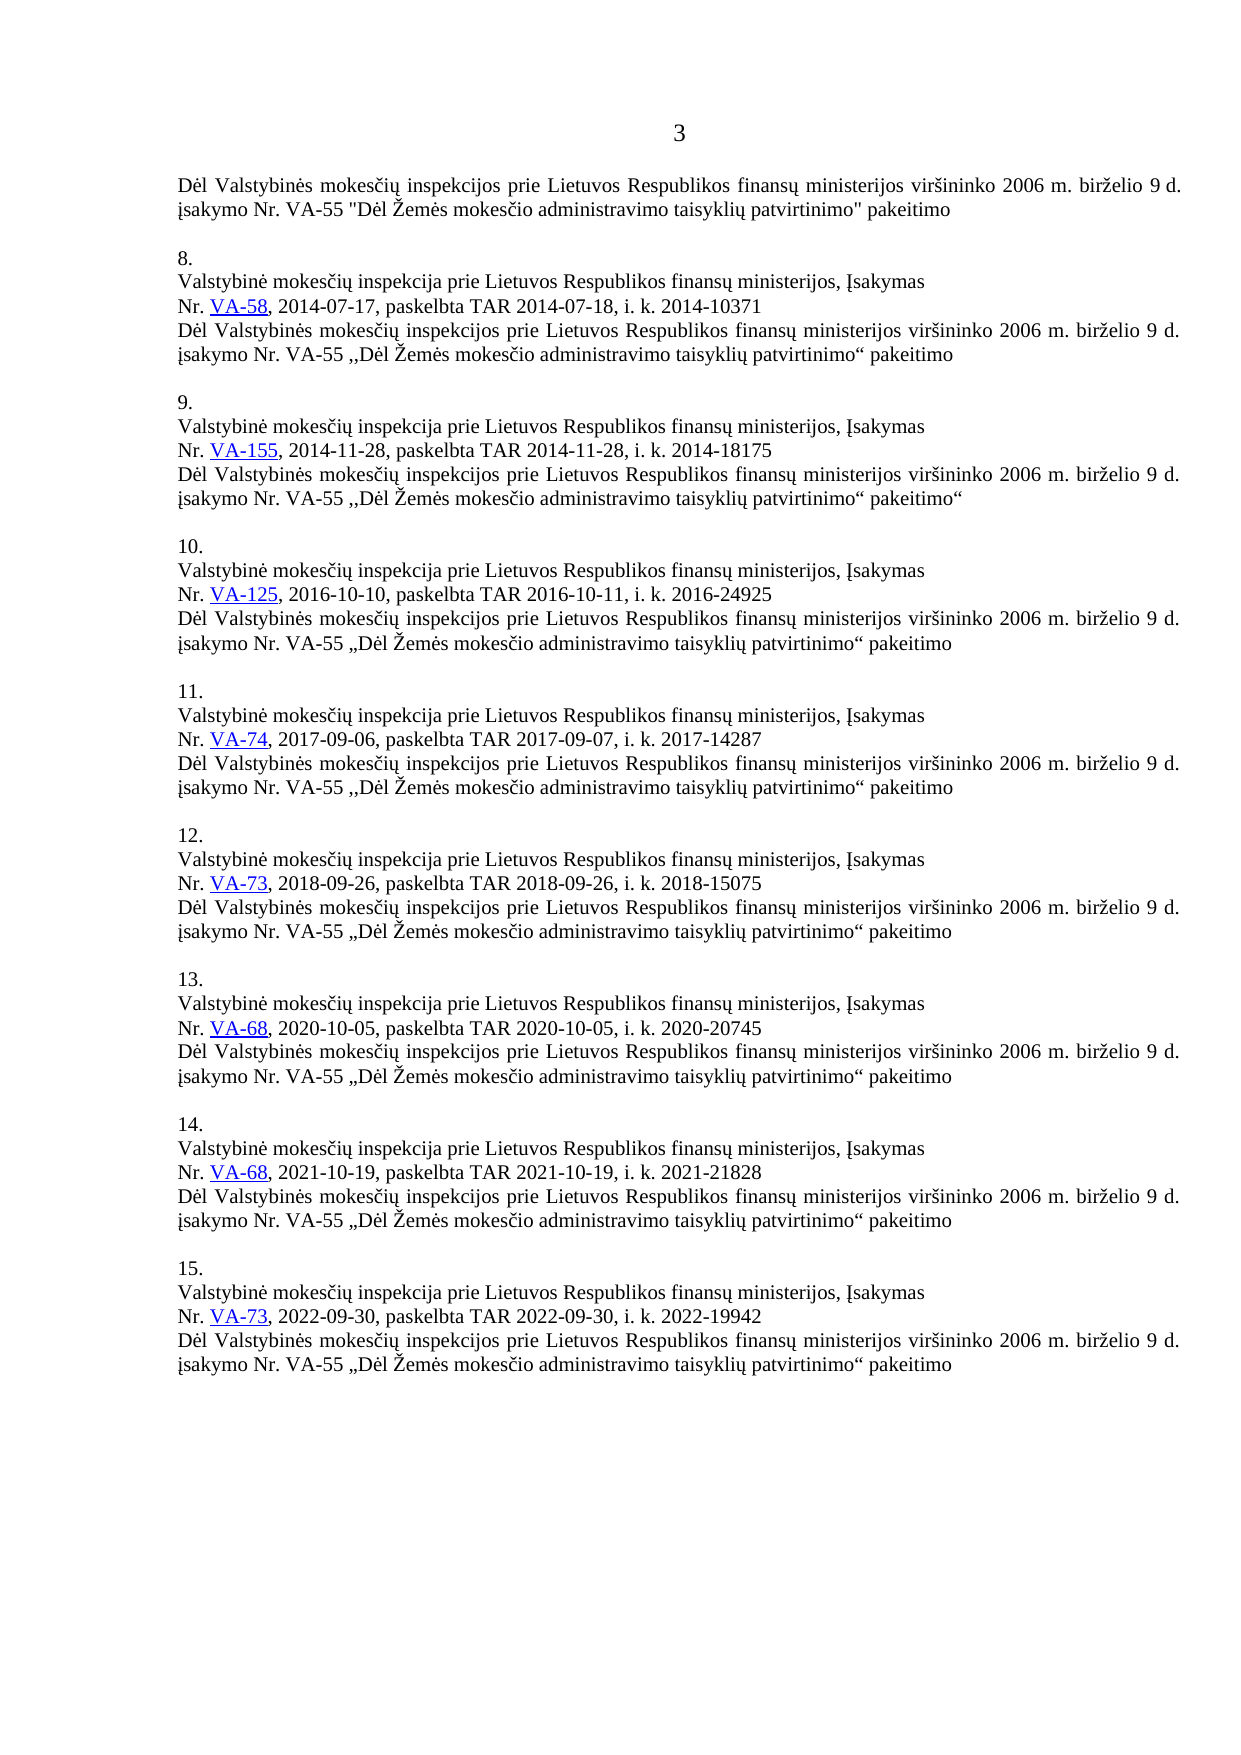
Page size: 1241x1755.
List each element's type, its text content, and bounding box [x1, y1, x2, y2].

text 9. [177, 390, 1181, 414]
text 14. [177, 1112, 1181, 1136]
text Dėl Valstybinės mokesčių inspekcijos prie Lietuvos Respublikos finansų ministerijos viršininko 2006 m. birželio 9 d. įsakymo Nr. VA-55 „Dėl Žemės mokesčio administravimo taisyklių patvirtinimo“ pakeitimo [177, 606, 1181, 654]
text Valstybinė mokesčių inspekcija prie Lietuvos Respublikos finansų ministerijos, Įsakymas [177, 558, 1181, 582]
text Nr. VA-73, 2018-09-26, paskelbta TAR 2018-09-26, i. k. 2018-15075 [177, 871, 1181, 895]
text Valstybinė mokesčių inspekcija prie Lietuvos Respublikos finansų ministerijos, Įsakymas [177, 703, 1181, 727]
text Nr. VA-125, 2016-10-10, paskelbta TAR 2016-10-11, i. k. 2016-24925 [177, 582, 1181, 606]
text 11. [177, 678, 1181, 703]
text Dėl Valstybinės mokesčių inspekcijos prie Lietuvos Respublikos finansų ministerijos viršininko 2006 m. birželio 9 d. įsakymo Nr. VA-55 ,,Dėl Žemės mokesčio administravimo taisyklių patvirtinimo“ pakeitimo“ [177, 462, 1181, 510]
text 13. [177, 967, 1181, 991]
text Nr. VA-58, 2014-07-17, paskelbta TAR 2014-07-18, i. k. 2014-10371 [177, 293, 1181, 318]
text Nr. VA-74, 2017-09-06, paskelbta TAR 2017-09-07, i. k. 2017-14287 [177, 727, 1181, 751]
text Valstybinė mokesčių inspekcija prie Lietuvos Respublikos finansų ministerijos, Įsakymas [177, 414, 1181, 438]
text Dėl Valstybinės mokesčių inspekcijos prie Lietuvos Respublikos finansų ministerijos viršininko 2006 m. birželio 9 d. įsakymo Nr. VA-55 ,,Dėl Žemės mokesčio administravimo taisyklių patvirtinimo“ pakeitimo [177, 751, 1181, 799]
text Dėl Valstybinės mokesčių inspekcijos prie Lietuvos Respublikos finansų ministerijos viršininko 2006 m. birželio 9 d. įsakymo Nr. VA-55 "Dėl Žemės mokesčio administravimo taisyklių patvirtinimo" pakeitimo [177, 173, 1181, 221]
text Nr. VA-155, 2014-11-28, paskelbta TAR 2014-11-28, i. k. 2014-18175 [177, 438, 1181, 462]
text 8. [177, 245, 1181, 269]
text Nr. VA-68, 2020-10-05, paskelbta TAR 2020-10-05, i. k. 2020-20745 [177, 1015, 1181, 1039]
text Dėl Valstybinės mokesčių inspekcijos prie Lietuvos Respublikos finansų ministerijos viršininko 2006 m. birželio 9 d. įsakymo Nr. VA-55 „Dėl Žemės mokesčio administravimo taisyklių patvirtinimo“ pakeitimo [177, 1039, 1181, 1088]
text Nr. VA-73, 2022-09-30, paskelbta TAR 2022-09-30, i. k. 2022-19942 [177, 1304, 1181, 1328]
text Dėl Valstybinės mokesčių inspekcijos prie Lietuvos Respublikos finansų ministerijos viršininko 2006 m. birželio 9 d. įsakymo Nr. VA-55 ,,Dėl Žemės mokesčio administravimo taisyklių patvirtinimo“ pakeitimo [177, 318, 1181, 366]
text Valstybinė mokesčių inspekcija prie Lietuvos Respublikos finansų ministerijos, Įsakymas [177, 269, 1181, 293]
text Valstybinė mokesčių inspekcija prie Lietuvos Respublikos finansų ministerijos, Įsakymas [177, 1280, 1181, 1304]
text 10. [177, 534, 1181, 558]
text Nr. VA-68, 2021-10-19, paskelbta TAR 2021-10-19, i. k. 2021-21828 [177, 1160, 1181, 1184]
text Valstybinė mokesčių inspekcija prie Lietuvos Respublikos finansų ministerijos, Įsakymas [177, 1136, 1181, 1160]
text 15. [177, 1256, 1181, 1280]
text Valstybinė mokesčių inspekcija prie Lietuvos Respublikos finansų ministerijos, Įsakymas [177, 847, 1181, 871]
text Valstybinė mokesčių inspekcija prie Lietuvos Respublikos finansų ministerijos, Įsakymas [177, 991, 1181, 1015]
text 12. [177, 823, 1181, 847]
text Dėl Valstybinės mokesčių inspekcijos prie Lietuvos Respublikos finansų ministerijos viršininko 2006 m. birželio 9 d. įsakymo Nr. VA-55 „Dėl Žemės mokesčio administravimo taisyklių patvirtinimo“ pakeitimo [177, 1328, 1181, 1376]
text Dėl Valstybinės mokesčių inspekcijos prie Lietuvos Respublikos finansų ministerijos viršininko 2006 m. birželio 9 d. įsakymo Nr. VA-55 „Dėl Žemės mokesčio administravimo taisyklių patvirtinimo“ pakeitimo [177, 1184, 1181, 1232]
text Dėl Valstybinės mokesčių inspekcijos prie Lietuvos Respublikos finansų ministerijos viršininko 2006 m. birželio 9 d. įsakymo Nr. VA-55 „Dėl Žemės mokesčio administravimo taisyklių patvirtinimo“ pakeitimo [177, 895, 1181, 943]
